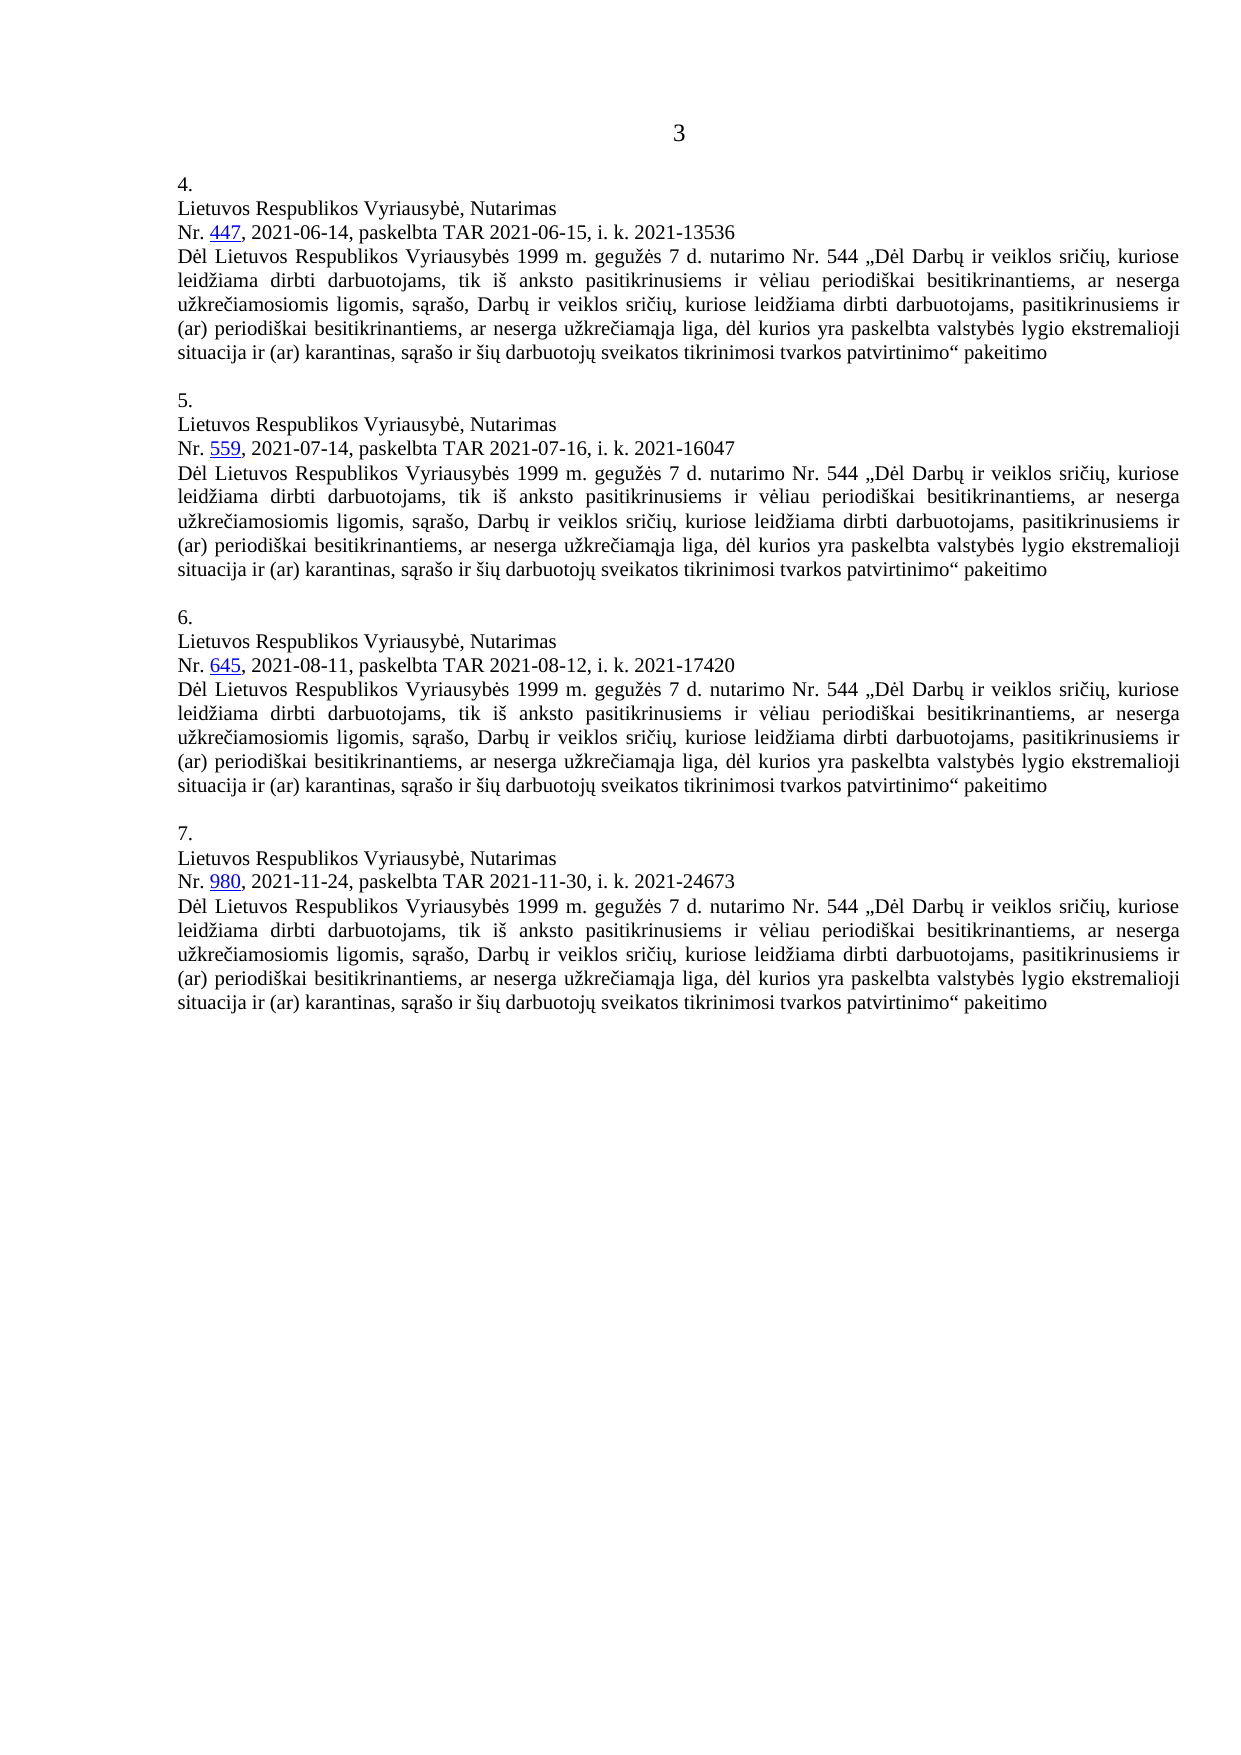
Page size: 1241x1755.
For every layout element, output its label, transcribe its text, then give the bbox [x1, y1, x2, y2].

text Dėl Lietuvos Respublikos Vyriausybės 1999 m. gegužės 7 d. nutarimo Nr. 544 „Dėl Darbų ir veiklos sričių, kuriose leidžiama dirbti darbuotojams, tik iš anksto pasitikrinusiems ir vėliau periodiškai besitikrinantiems, ar neserga užkrečiamosiomis ligomis, sąrašo, Darbų ir veiklos sričių, kuriose leidžiama dirbti darbuotojams, pasitikrinusiems ir (ar) periodiškai besitikrinantiems, ar neserga užkrečiamąja liga, dėl kurios yra paskelbta valstybės lygio ekstremalioji situacija ir (ar) karantinas, sąrašo ir šių darbuotojų sveikatos tikrinimosi tvarkos patvirtinimo“ pakeitimo [177, 244, 1181, 364]
text Nr. 980, 2021-11-24, paskelbta TAR 2021-11-30, i. k. 2021-24673 [177, 869, 1181, 893]
text Lietuvos Respublikos Vyriausybė, Nutarimas [177, 412, 1181, 436]
text 7. [177, 821, 1181, 845]
text Lietuvos Respublikos Vyriausybė, Nutarimas [177, 196, 1181, 220]
text Lietuvos Respublikos Vyriausybė, Nutarimas [177, 629, 1181, 653]
text 6. [177, 605, 1181, 629]
text 4. [177, 172, 1181, 196]
text Nr. 645, 2021-08-11, paskelbta TAR 2021-08-12, i. k. 2021-17420 [177, 653, 1181, 677]
text Dėl Lietuvos Respublikos Vyriausybės 1999 m. gegužės 7 d. nutarimo Nr. 544 „Dėl Darbų ir veiklos sričių, kuriose leidžiama dirbti darbuotojams, tik iš anksto pasitikrinusiems ir vėliau periodiškai besitikrinantiems, ar neserga užkrečiamosiomis ligomis, sąrašo, Darbų ir veiklos sričių, kuriose leidžiama dirbti darbuotojams, pasitikrinusiems ir (ar) periodiškai besitikrinantiems, ar neserga užkrečiamąja liga, dėl kurios yra paskelbta valstybės lygio ekstremalioji situacija ir (ar) karantinas, sąrašo ir šių darbuotojų sveikatos tikrinimosi tvarkos patvirtinimo“ pakeitimo [177, 893, 1181, 1014]
text Nr. 559, 2021-07-14, paskelbta TAR 2021-07-16, i. k. 2021-16047 [177, 436, 1181, 460]
text Lietuvos Respublikos Vyriausybė, Nutarimas [177, 845, 1181, 869]
text 5. [177, 388, 1181, 412]
text Nr. 447, 2021-06-14, paskelbta TAR 2021-06-15, i. k. 2021-13536 [177, 220, 1181, 244]
text Dėl Lietuvos Respublikos Vyriausybės 1999 m. gegužės 7 d. nutarimo Nr. 544 „Dėl Darbų ir veiklos sričių, kuriose leidžiama dirbti darbuotojams, tik iš anksto pasitikrinusiems ir vėliau periodiškai besitikrinantiems, ar neserga užkrečiamosiomis ligomis, sąrašo, Darbų ir veiklos sričių, kuriose leidžiama dirbti darbuotojams, pasitikrinusiems ir (ar) periodiškai besitikrinantiems, ar neserga užkrečiamąja liga, dėl kurios yra paskelbta valstybės lygio ekstremalioji situacija ir (ar) karantinas, sąrašo ir šių darbuotojų sveikatos tikrinimosi tvarkos patvirtinimo“ pakeitimo [177, 460, 1181, 581]
text Dėl Lietuvos Respublikos Vyriausybės 1999 m. gegužės 7 d. nutarimo Nr. 544 „Dėl Darbų ir veiklos sričių, kuriose leidžiama dirbti darbuotojams, tik iš anksto pasitikrinusiems ir vėliau periodiškai besitikrinantiems, ar neserga užkrečiamosiomis ligomis, sąrašo, Darbų ir veiklos sričių, kuriose leidžiama dirbti darbuotojams, pasitikrinusiems ir (ar) periodiškai besitikrinantiems, ar neserga užkrečiamąja liga, dėl kurios yra paskelbta valstybės lygio ekstremalioji situacija ir (ar) karantinas, sąrašo ir šių darbuotojų sveikatos tikrinimosi tvarkos patvirtinimo“ pakeitimo [177, 677, 1181, 797]
